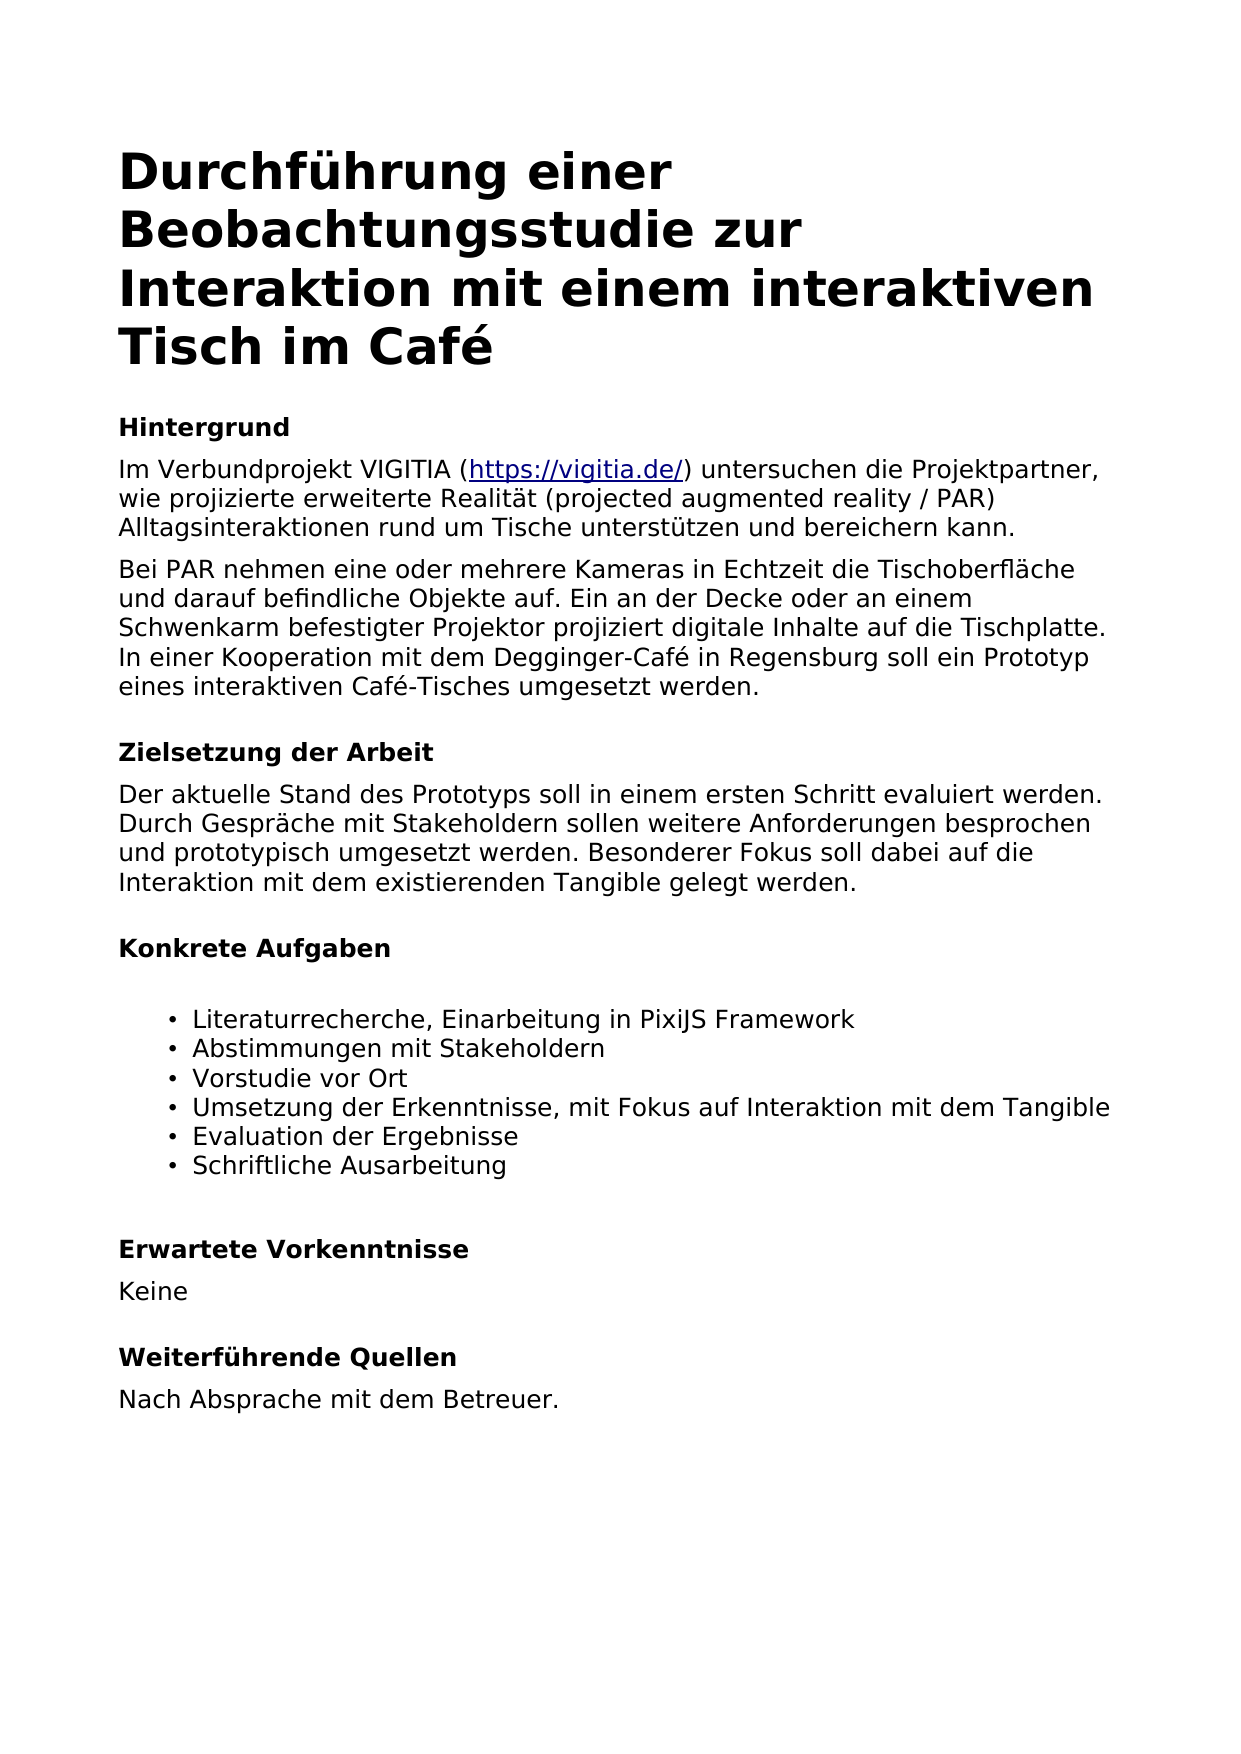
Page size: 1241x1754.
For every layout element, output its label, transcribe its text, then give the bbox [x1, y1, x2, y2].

list Schriftliche Ausarbeitung [177, 1151, 1122, 1181]
text Bei PAR nehmen eine oder mehrere Kameras in Echtzeit die Tischoberfläche und darauf befindliche Objekte auf. Ein an der Decke oder an einem Schwenkarm befestigter Projektor projiziert digitale Inhalte auf die Tischplatte. In einer Kooperation mit dem Degginger-Café in Regensburg soll ein Prototyp eines interaktiven Café-Tisches umgesetzt werden. [118, 555, 1122, 701]
subtitle Weiterführende Quellen [118, 1343, 1122, 1372]
text Der aktuelle Stand des Prototyps soll in einem ersten Schritt evaluiert werden. Durch Gespräche mit Stakeholdern sollen weitere Anforderungen besprochen und prototypisch umgesetzt werden. Besonderer Fokus soll dabei auf die Interaktion mit dem existierenden Tangible gelegt werden. [118, 780, 1122, 897]
list Evaluation der Ergebnisse [177, 1122, 1122, 1151]
subtitle Erwartete Vorkenntnisse [118, 1235, 1122, 1264]
subtitle Durchführung einer Beobachtungsstudie zur Interaktion mit einem interaktiven Tisch im Café [118, 143, 1122, 376]
list Literaturrecherche, Einarbeitung in PixiJS Framework [177, 1006, 1122, 1035]
list Vorstudie vor Ort [177, 1064, 1122, 1093]
text Keine [118, 1277, 1122, 1306]
list Umsetzung der Erkenntnisse, mit Fokus auf Interaktion mit dem Tangible [177, 1093, 1122, 1122]
list Abstimmungen mit Stakeholdern [177, 1035, 1122, 1064]
subtitle Konkrete Aufgaben [118, 934, 1122, 963]
subtitle Zielsetzung der Arbeit [118, 738, 1122, 768]
text Nach Absprache mit dem Betreuer. [118, 1385, 1122, 1414]
text Im Verbundprojekt VIGITIA (https://vigitia.de/) untersuchen die Projektpartner, wie projizierte erweiterte Realität (projected augmented reality / PAR) Alltagsinteraktionen rund um Tische unterstützen und bereichern kann. [118, 455, 1122, 543]
subtitle Hintergrund [118, 413, 1122, 443]
